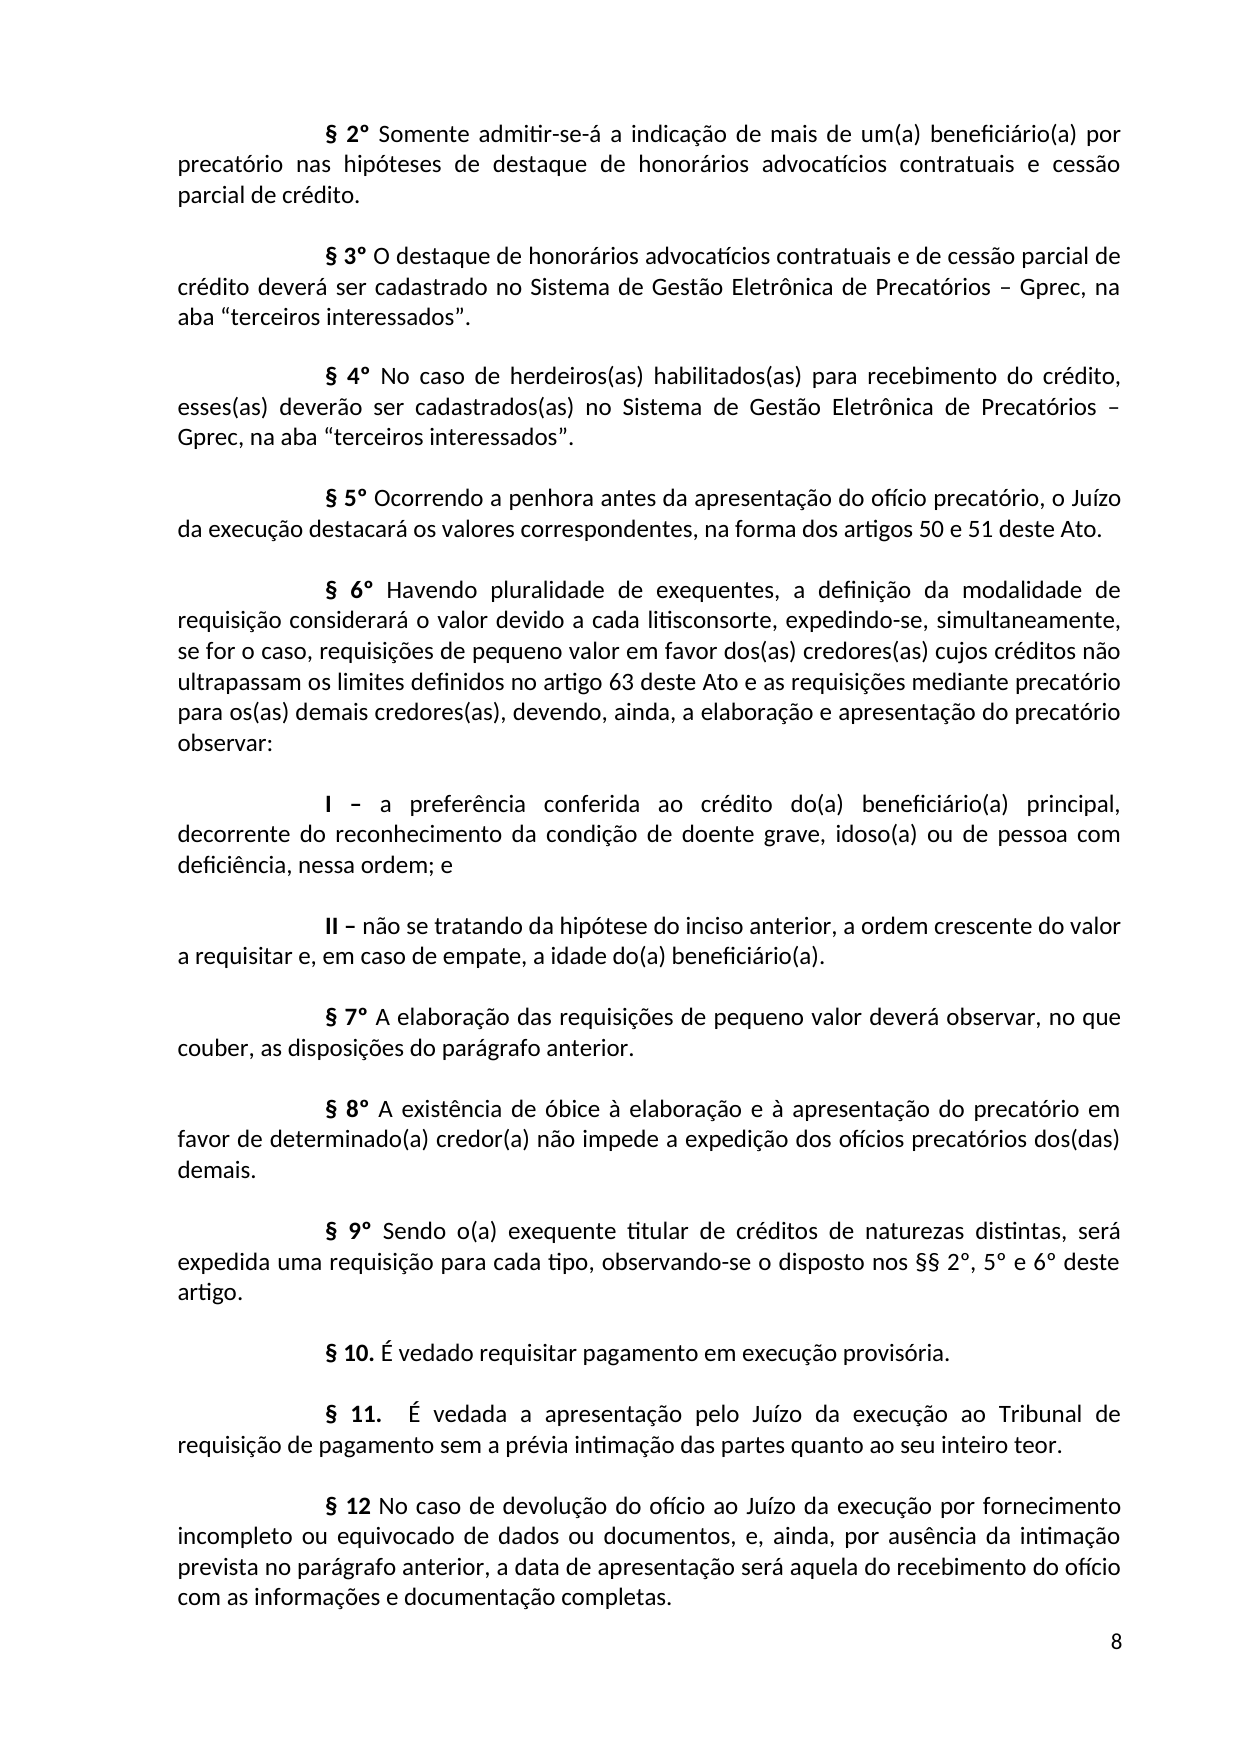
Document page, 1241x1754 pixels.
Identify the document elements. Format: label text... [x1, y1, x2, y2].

text I – a preferência conferida ao crédito do(a) beneficiário(a) principal, decorrente do reconhecimento da condição de doente grave, idoso(a) ou de pessoa com deficiência, nessa ordem; e [177, 788, 1122, 879]
text § 3º O destaque de honorários advocatícios contratuais e de cessão parcial de crédito deverá ser cadastrado no Sistema de Gestão Eletrônica de Precatórios – Gprec, na aba “terceiros interessados”. [177, 240, 1122, 332]
text § 6º Havendo pluralidade de exequentes, a definição da modalidade de requisição considerará o valor devido a cada litisconsorte, expedindo-se, simultaneamente, se for o caso, requisições de pequeno valor em favor dos(as) credores(as) cujos créditos não ultrapassam os limites definidos no artigo 63 deste Ato e as requisições mediante precatório para os(as) demais credores(as), devendo, ainda, a elaboração e apresentação do precatório observar: [177, 574, 1122, 757]
text § 9º Sendo o(a) exequente titular de créditos de naturezas distintas, será expedida uma requisição para cada tipo, observando-se o disposto nos §§ 2º, 5º e 6º deste artigo. [177, 1215, 1122, 1307]
text § 12 No caso de devolução do ofício ao Juízo da execução por fornecimento incompleto ou equivocado de dados ou documentos, e, ainda, por ausência da intimação prevista no parágrafo anterior, a data de apresentação será aquela do recebimento do ofício com as informações e documentação completas. [177, 1490, 1122, 1612]
text § 10. É vedado requisitar pagamento em execução provisória. [177, 1337, 1122, 1368]
text § 8º A existência de óbice à elaboração e à apresentação do precatório em favor de determinado(a) credor(a) não impede a expedição dos ofícios precatórios dos(das) demais. [177, 1093, 1122, 1184]
text § 5º Ocorrendo a penhora antes da apresentação do ofício precatório, o Juízo da execução destacará os valores correspondentes, na forma dos artigos 50 e 51 deste Ato. [177, 483, 1122, 544]
text § 7º A elaboração das requisições de pequeno valor deverá observar, no que couber, as disposições do parágrafo anterior. [177, 1001, 1122, 1062]
text II – não se tratando da hipótese do inciso anterior, a ordem crescente do valor a requisitar e, em caso de empate, a idade do(a) beneficiário(a). [177, 910, 1122, 971]
text § 2º Somente admitir-se-á a indicação de mais de um(a) beneficiário(a) por precatório nas hipóteses de destaque de honorários advocatícios contratuais e cessão parcial de crédito. [177, 118, 1122, 210]
text § 11. É vedada a apresentação pelo Juízo da execução ao Tribunal de requisição de pagamento sem a prévia intimação das partes quanto ao seu inteiro teor. [177, 1398, 1122, 1459]
text § 4º No caso de herdeiros(as) habilitados(as) para recebimento do crédito, esses(as) deverão ser cadastrados(as) no Sistema de Gestão Eletrônica de Precatórios – Gprec, na aba “terceiros interessados”. [177, 361, 1122, 452]
